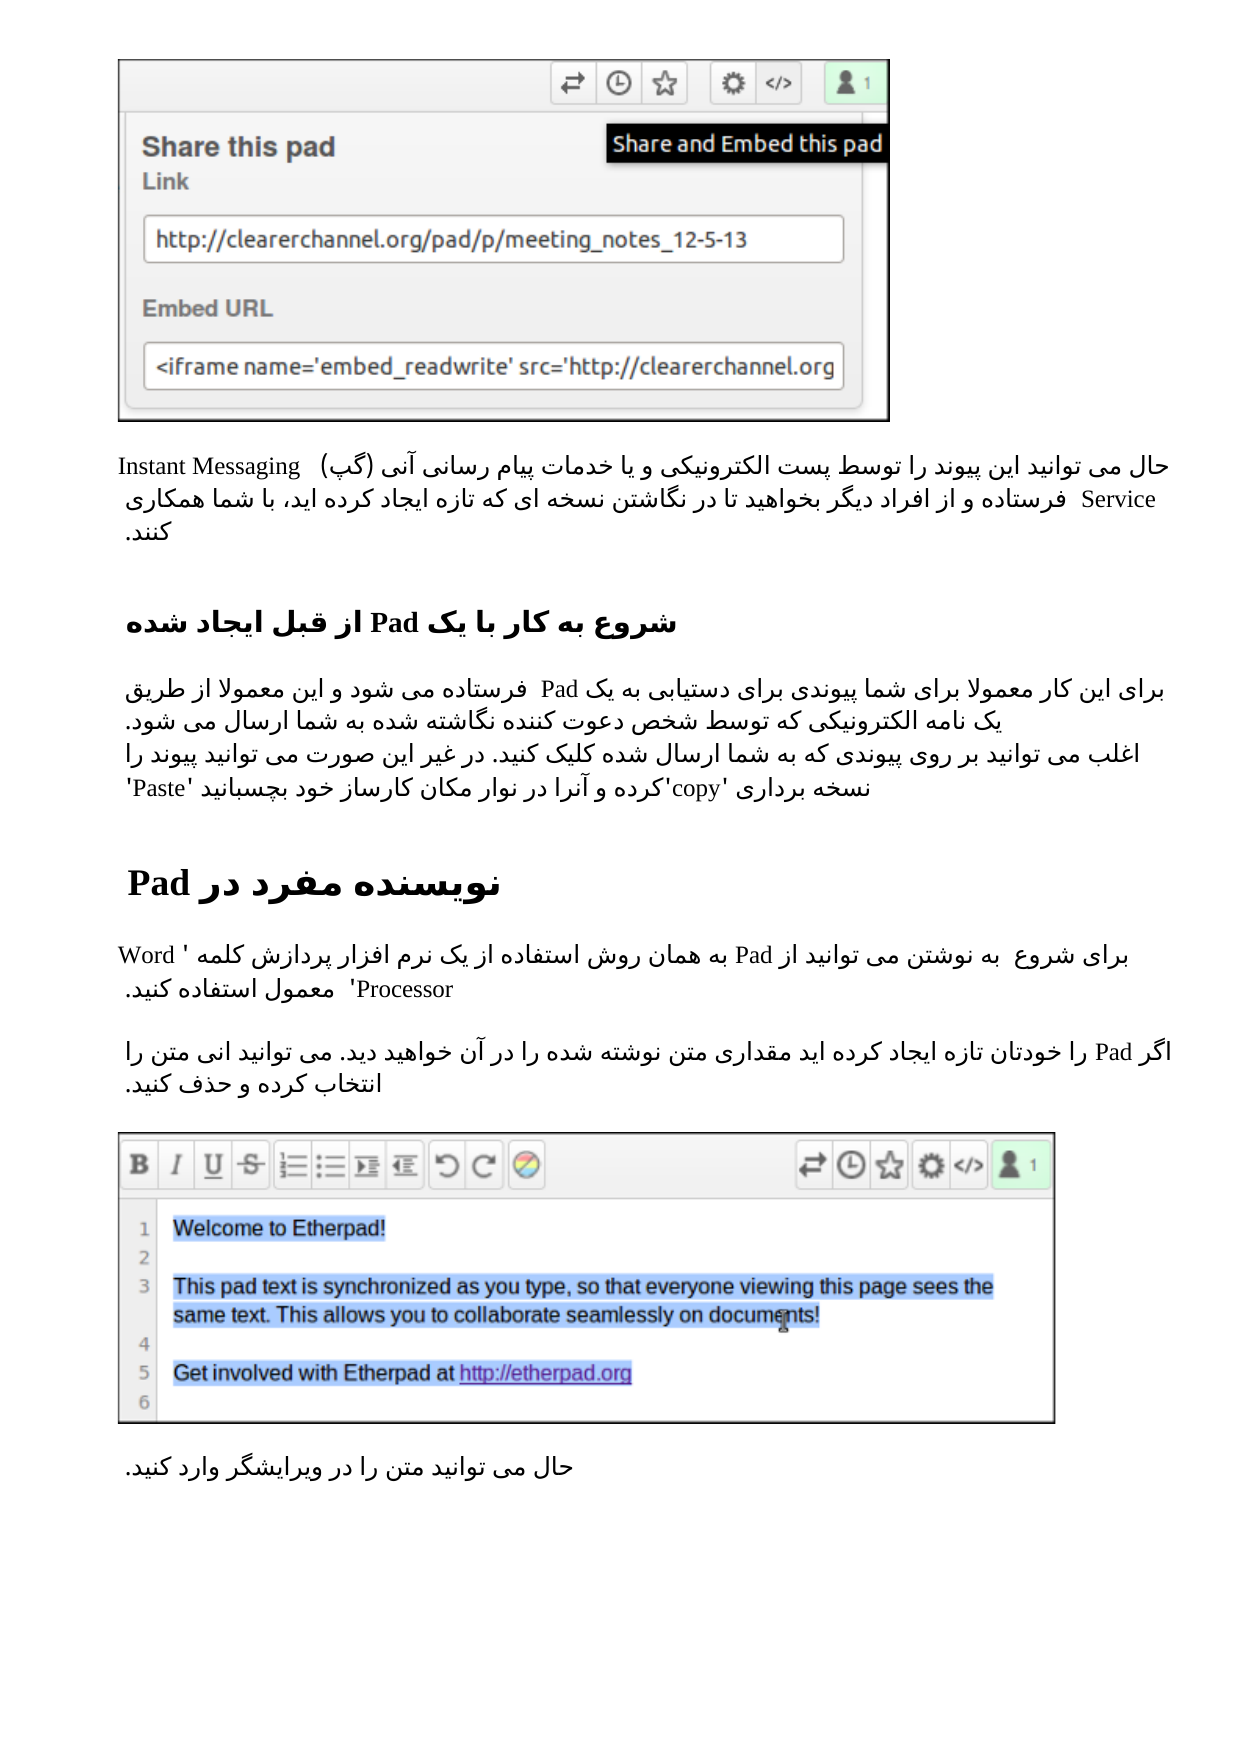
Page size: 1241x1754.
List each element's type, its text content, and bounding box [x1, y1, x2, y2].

text حال می توانید متن را در ویرایشگر وارد کنید. [118, 1453, 1181, 1485]
subtitle شروع به کار با یک Pad از قبل ایجاد شده [118, 605, 1181, 644]
picture [117, 1132, 1056, 1424]
text برای شروع به نوشتن می توانید از Pad به همان روش استفاده از یک نرم افزار پردازش کلمه 'Word Processor' معمول استفاده كنيد. [118, 940, 1181, 1007]
text حال می توانید این پیوند را توسط پست الکترونیکی و یا خدمات پیام رسانی آنی (گپ) Instant Messaging Service فرستاده و از افراد دیگر بخواهید تا در نگاشتن نسخه ای که تازه ایجاد کرده اید، با شما همکاری کنند. [118, 451, 1181, 551]
subtitle نویسنده مفرد در Pad [118, 861, 1181, 911]
text اگر Pad را خودتان تازه ایجاد کرده اید مقداری متن نوشته شده را در آن خواهید دید. می توانید انی متن را انتخاب کرده و حذف کنید. [118, 1037, 1181, 1103]
picture [117, 59, 890, 422]
text برای این کار معمولا برای شما پیوندی برای دستیابی به یک Pad فرستاده می شود و این معمولا از طریق یک نامه الکترونیکی که توسط شخص دعوت کننده نگاشته شده به شما ارسال می شود. اغلب می توانید بر روی پیوندی که به شما ارسال شده کلیک کنید. در غیر این صورت می توانید پیوند را نسخه برداری 'copy'کرده و آنرا در نوار مکان کارساز خود بچسبانید 'Paste' [118, 674, 1181, 806]
